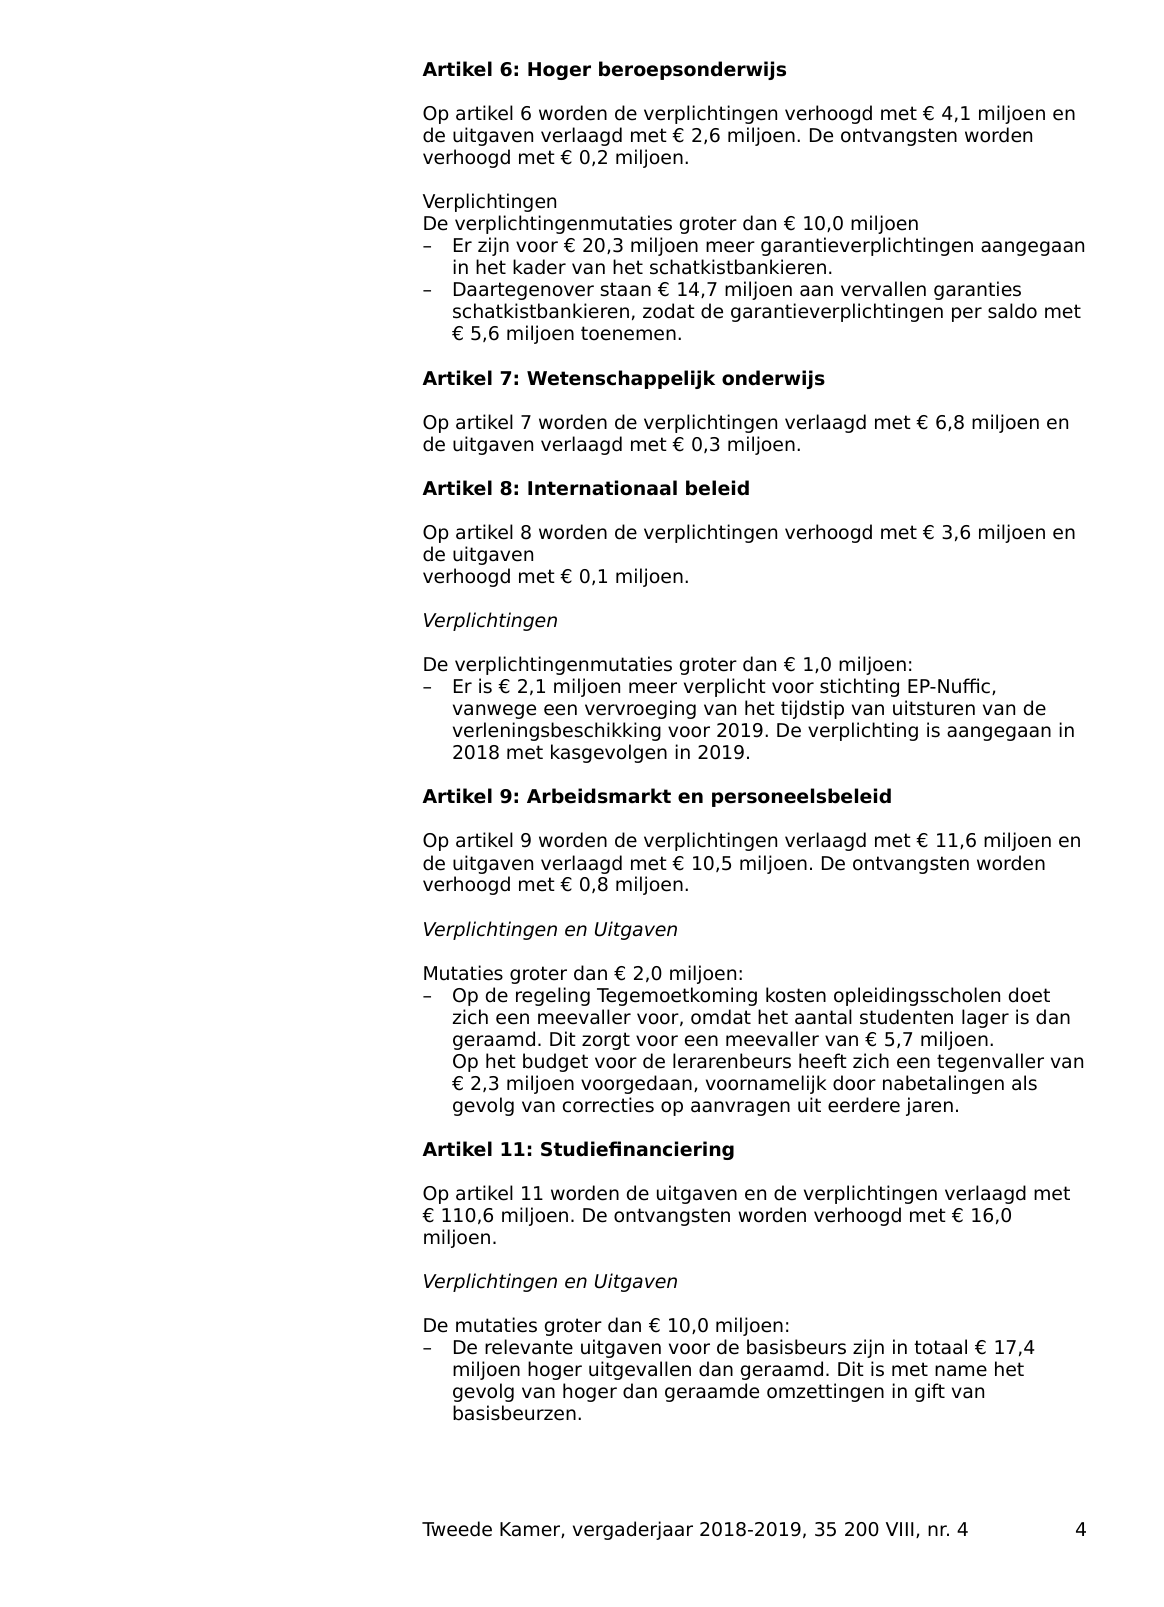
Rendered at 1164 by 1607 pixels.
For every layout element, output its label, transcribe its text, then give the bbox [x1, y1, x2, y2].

text Mutaties groter dan € 2,0 miljoen: [422, 963, 1087, 985]
subtitle Artikel 6: Hoger beroepsonderwijs [422, 59, 1087, 81]
subtitle Verplichtingen [422, 610, 1087, 632]
subtitle Artikel 8: Internationaal beleid [422, 478, 1087, 500]
text De verplichtingenmutaties groter dan € 10,0 miljoen [422, 213, 1087, 235]
text Op het budget voor de lerarenbeurs heeft zich een tegenvaller van € 2,3 miljoen voorgedaan, voornamelijk door nabetalingen als gevolg van correcties op aanvragen uit eerdere jaren. [452, 1051, 1087, 1117]
text – De relevante uitgaven voor de basisbeurs zijn in totaal € 17,4 miljoen hoger uitgevallen dan geraamd. Dit is met name het gevolg van hoger dan geraamde omzettingen in gift van basisbeurzen. [422, 1337, 1087, 1425]
text Op artikel 8 worden de verplichtingen verhoogd met € 3,6 miljoen en de uitgaven [422, 522, 1087, 566]
subtitle Verplichtingen en Uitgaven [422, 1271, 1087, 1293]
text Op artikel 9 worden de verplichtingen verlaagd met € 11,6 miljoen en de uitgaven verlaagd met € 10,5 miljoen. De ontvangsten worden verhoogd met € 0,8 miljoen. [422, 830, 1087, 896]
text De mutaties groter dan € 10,0 miljoen: [422, 1315, 1087, 1337]
text Op artikel 11 worden de uitgaven en de verplichtingen verlaagd met € 110,6 miljoen. De ontvangsten worden verhoogd met € 16,0 miljoen. [422, 1183, 1087, 1249]
text Verplichtingen [422, 191, 1087, 213]
subtitle Verplichtingen en Uitgaven [422, 918, 1087, 941]
subtitle Artikel 9: Arbeidsmarkt en personeelsbeleid [422, 786, 1087, 808]
text – Er zijn voor € 20,3 miljoen meer garantieverplichtingen aangegaan in het kader van het schatkistbankieren. [422, 235, 1087, 279]
text – Op de regeling Tegemoetkoming kosten opleidingsscholen doet zich een meevaller voor, omdat het aantal studenten lager is dan geraamd. Dit zorgt voor een meevaller van € 5,7 miljoen. [422, 985, 1087, 1051]
text Op artikel 7 worden de verplichtingen verlaagd met € 6,8 miljoen en de uitgaven verlaagd met € 0,3 miljoen. [422, 412, 1087, 456]
text – Er is € 2,1 miljoen meer verplicht voor stichting EP-Nuffic, vanwege een vervroeging van het tijdstip van uitsturen van de verleningsbeschikking voor 2019. De verplichting is aangegaan in 2018 met kasgevolgen in 2019. [422, 676, 1087, 764]
text Op artikel 6 worden de verplichtingen verhoogd met € 4,1 miljoen en de uitgaven verlaagd met € 2,6 miljoen. De ontvangsten worden verhoogd met € 0,2 miljoen. [422, 103, 1087, 169]
text De verplichtingenmutaties groter dan € 1,0 miljoen: [422, 654, 1087, 676]
subtitle Artikel 11: Studiefinanciering [422, 1139, 1087, 1161]
subtitle Artikel 7: Wetenschappelijk onderwijs [422, 367, 1087, 389]
text – Daartegenover staan € 14,7 miljoen aan vervallen garanties schatkistbankieren, zodat de garantieverplichtingen per saldo met € 5,6 miljoen toenemen. [422, 279, 1087, 345]
text verhoogd met € 0,1 miljoen. [422, 566, 1087, 588]
